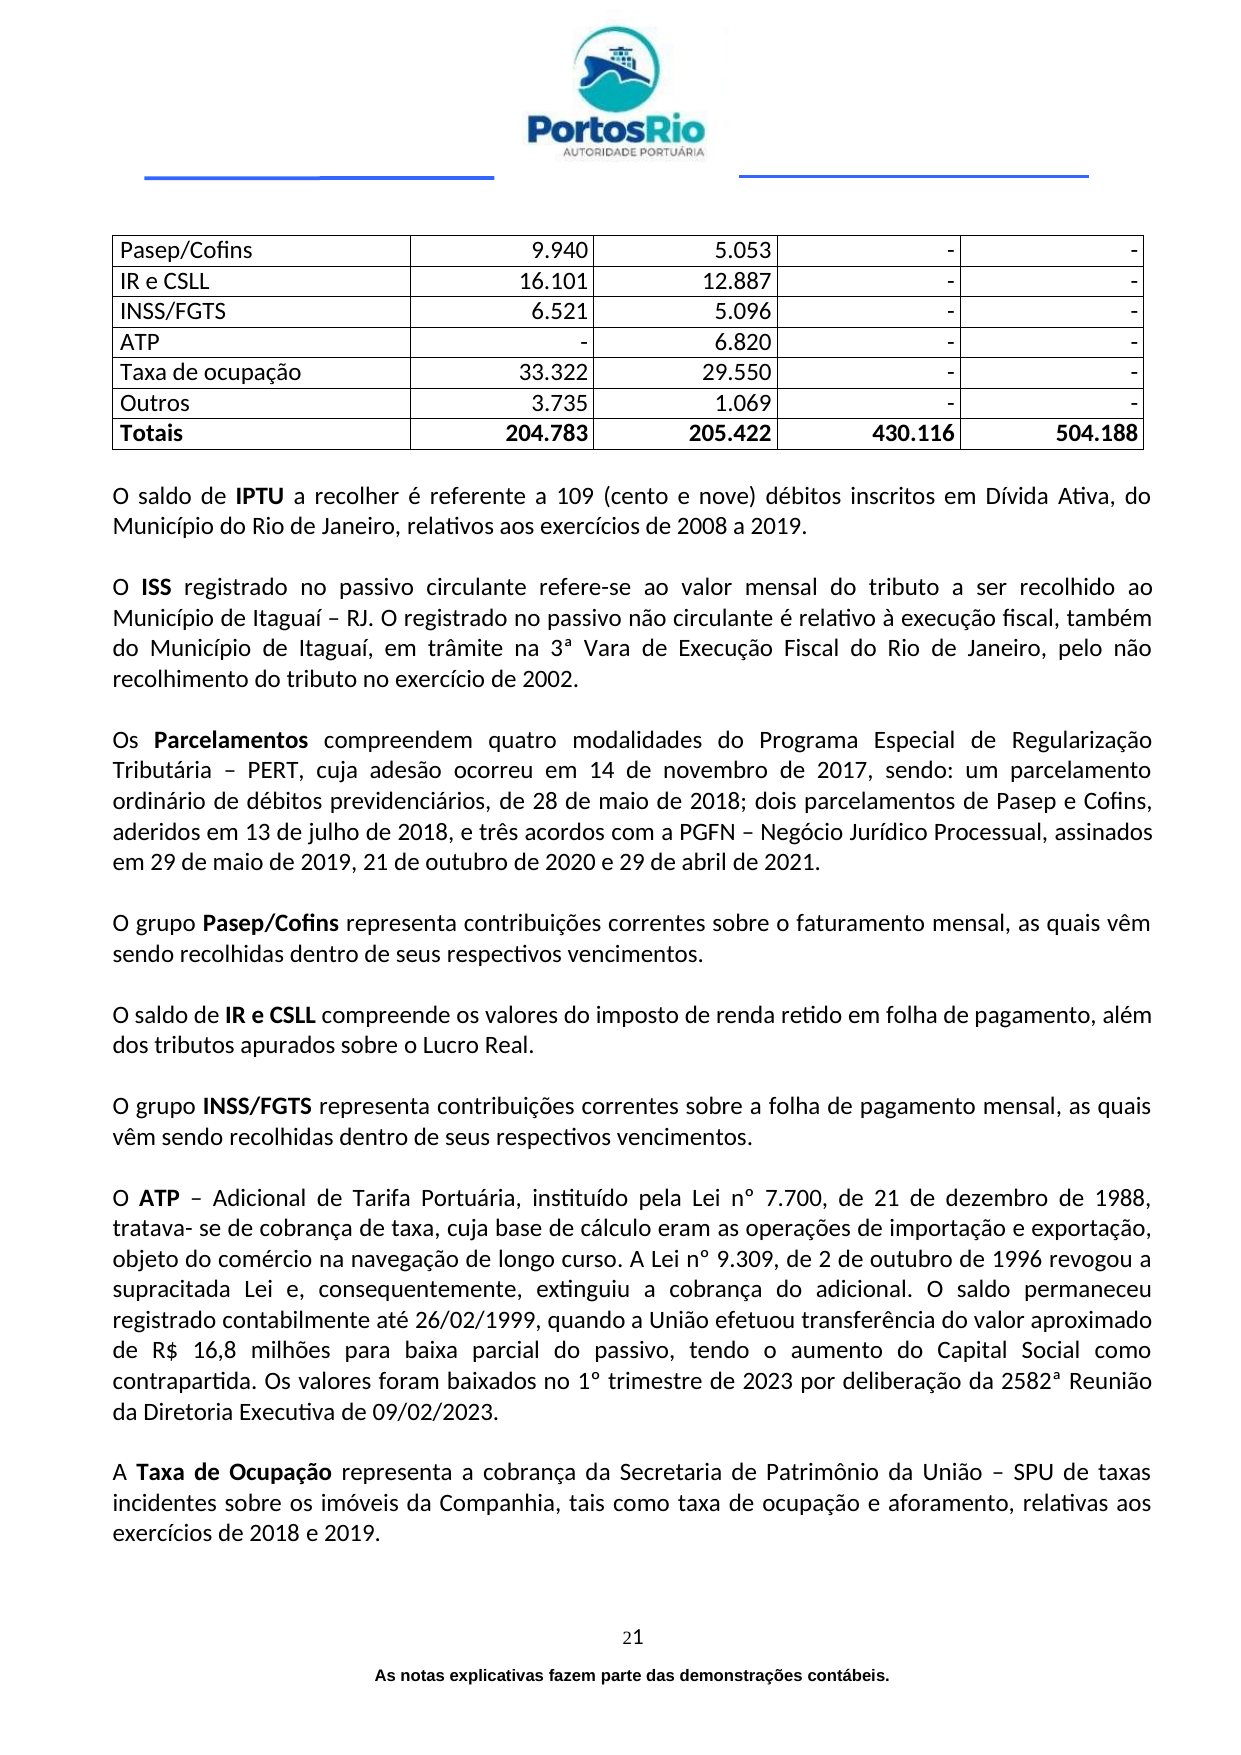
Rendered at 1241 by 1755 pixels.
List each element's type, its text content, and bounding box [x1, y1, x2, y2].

text O ATP – Adicional de Tarifa Portuária, instituído pela Lei nº 7.700, de 21 de dezembro de 1988, tratava- se de cobrança de taxa, cuja base de cálculo eram as operações de importação e exportação, objeto do comércio na navegação de longo curso. A Lei nº 9.309, de 2 de outubro de 1996 revogou a supracitada Lei e, consequentemente, extinguiu a cobrança do adicional. O saldo permaneceu registrado contabilmente até 26/02/1999, quando a União efetuou transferência do valor aproximado de R$ 16,8 milhões para baixa parcial do passivo, tendo o aumento do Capital Social como contrapartida. Os valores foram baixados no 1º trimestre de 2023 por deliberação da 2582ª Reunião da Diretoria Executiva de 09/02/2023. [112, 1182, 1153, 1426]
table_cell ATP [113, 328, 410, 357]
table_cell 205.422 [594, 419, 777, 448]
table_cell Outros [113, 389, 410, 418]
table_cell 3.735 [411, 389, 593, 418]
table_cell - [778, 358, 960, 387]
table_cell - [961, 297, 1143, 327]
table_cell 204.783 [411, 419, 593, 448]
table_cell 16.101 [411, 267, 593, 296]
table_cell 29.550 [594, 358, 777, 387]
table_cell - [778, 389, 960, 418]
text O grupo Pasep/Cofins representa contribuições correntes sobre o faturamento mensal, as quais vêm sendo recolhidas dentro de seus respectivos vencimentos. [112, 907, 1152, 968]
table_cell 1.069 [594, 389, 777, 418]
text Os Parcelamentos compreendem quatro modalidades do Programa Especial de Regularização Tributária – PERT, cuja adesão ocorreu em 14 de novembro de 2017, sendo: um parcelamento ordinário de débitos previdenciários, de 28 de maio de 2018; dois parcelamentos de Pasep e Cofins, aderidos em 13 de julho de 2018, e três acordos com a PGFN – Negócio Jurídico Processual, assinados em 29 de maio de 2019, 21 de outubro de 2020 e 29 de abril de 2021. [112, 724, 1153, 877]
table_cell Totais [113, 419, 410, 448]
table_cell INSS/FGTS [113, 297, 410, 327]
table_cell 6.820 [594, 328, 777, 357]
text O ISS registrado no passivo circulante refere-se ao valor mensal do tributo a ser recolhido ao Município de Itaguaí – RJ. O registrado no passivo não circulante é relativo à execução fiscal, também do Município de Itaguaí, em trâmite na 3ª Vara de Execução Fiscal do Rio de Janeiro, pelo não recolhimento do tributo no exercício de 2002. [112, 571, 1153, 693]
table_cell - [961, 389, 1143, 418]
table_cell Taxa de ocupação [113, 358, 410, 387]
table_cell - [778, 297, 960, 327]
table_cell 430.116 [778, 419, 960, 448]
table_header 5.053 [594, 236, 777, 266]
text O grupo INSS/FGTS representa contribuições correntes sobre a folha de pagamento mensal, as quais vêm sendo recolhidas dentro de seus respectivos vencimentos. [112, 1090, 1153, 1151]
table_cell 33.322 [411, 358, 593, 387]
text O saldo de IPTU a recolher é referente a 109 (cento e nove) débitos inscritos em Dívida Ativa, do Município do Rio de Janeiro, relativos aos exercícios de 2008 a 2019. [112, 480, 1153, 541]
table_cell 12.887 [594, 267, 777, 296]
table_header Pasep/Cofins [113, 236, 410, 266]
table_header - [961, 236, 1143, 266]
text O saldo de IR e CSLL compreende os valores do imposto de renda retido em folha de pagamento, além dos tributos apurados sobre o Lucro Real. [112, 999, 1152, 1060]
table_cell 6.521 [411, 297, 593, 327]
table_cell - [961, 267, 1143, 296]
table_header 9.940 [411, 236, 593, 266]
text A Taxa de Ocupação representa a cobrança da Secretaria de Patrimônio da União – SPU de taxas incidentes sobre os imóveis da Companhia, tais como taxa de ocupação e aforamento, relativas aos exercícios de 2018 e 2019. [112, 1457, 1153, 1548]
table_cell - [411, 328, 593, 357]
table_cell IR e CSLL [113, 267, 410, 296]
table_cell 5.096 [594, 297, 777, 327]
table_header - [778, 236, 960, 266]
table_cell - [961, 328, 1143, 357]
table_cell 504.188 [961, 419, 1143, 448]
table_cell - [778, 267, 960, 296]
table_cell - [778, 328, 960, 357]
table_cell - [961, 358, 1143, 387]
